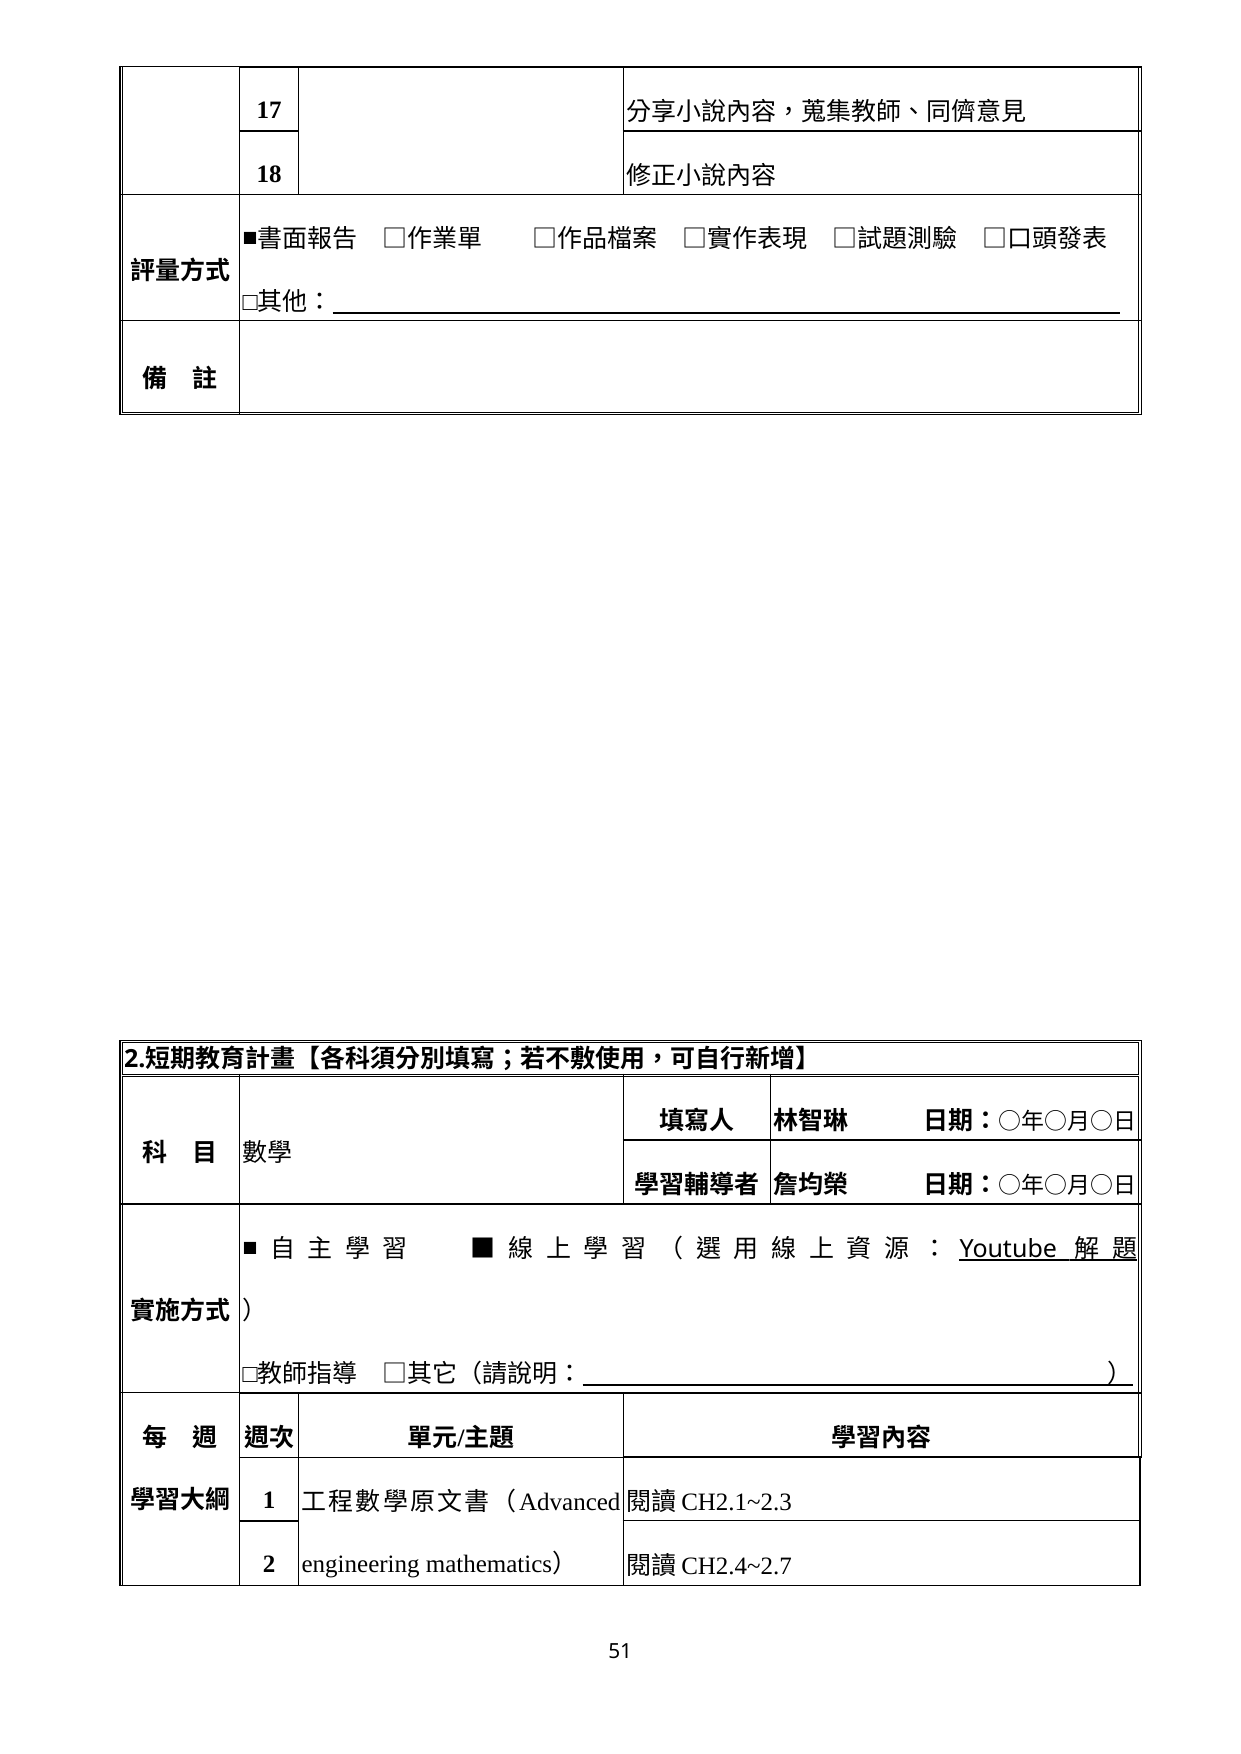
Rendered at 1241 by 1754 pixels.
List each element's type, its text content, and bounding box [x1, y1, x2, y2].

table_cell 林智琳 日期：○年○月○日 [771, 1077, 1138, 1139]
table_cell ■自主學習 ■線上學習（選用線上資源：Youtube解題 ） □教師指導 □其它（請說明： ） [240, 1205, 1138, 1392]
table_cell 科 目 [123, 1077, 239, 1203]
table_cell 修正小說內容 [624, 132, 1138, 194]
table_cell 填寫人 [624, 1077, 770, 1139]
table_cell [240, 321, 1138, 412]
table_cell 週次 [240, 1394, 298, 1456]
table_cell 每 週 學習大綱 [123, 1393, 239, 1584]
table_cell 17 [240, 68, 298, 130]
table_cell 學習輔導者 [624, 1141, 770, 1203]
table_cell 學習內容 [624, 1394, 1138, 1456]
table_cell 2 [240, 1522, 298, 1584]
table_cell 分享小說內容，蒐集教師、同儕意見 [624, 68, 1138, 130]
table_cell 閱讀CH2.1~2.3 [624, 1458, 1139, 1520]
table_cell 實施方式 [123, 1205, 239, 1392]
table_header 2.短期教育計畫【各科須分別填寫；若不敷使用，可自行新增】 [123, 1043, 1138, 1073]
table_cell ■書面報告 □作業單 □作品檔案 □實作表現 □試題測驗 □口頭發表 □其他： [240, 195, 1138, 320]
table_cell 備 註 [123, 321, 239, 412]
table_cell 數學 [240, 1077, 623, 1203]
table_cell 18 [240, 132, 298, 194]
table_cell [299, 68, 623, 194]
table_cell 詹均榮 日期：○年○月○日 [771, 1141, 1138, 1203]
table_cell 單元/主題 [299, 1394, 623, 1456]
table_cell 評量方式 [123, 195, 239, 320]
table_cell 1 [240, 1458, 298, 1520]
table_cell 工程數學原文書（Advanced engineering mathematics） Chapter2 Second-Order Linear ODEs [299, 1458, 623, 1584]
table_cell [123, 67, 239, 194]
table_cell 閱讀CH2.4~2.7 [624, 1521, 1139, 1584]
